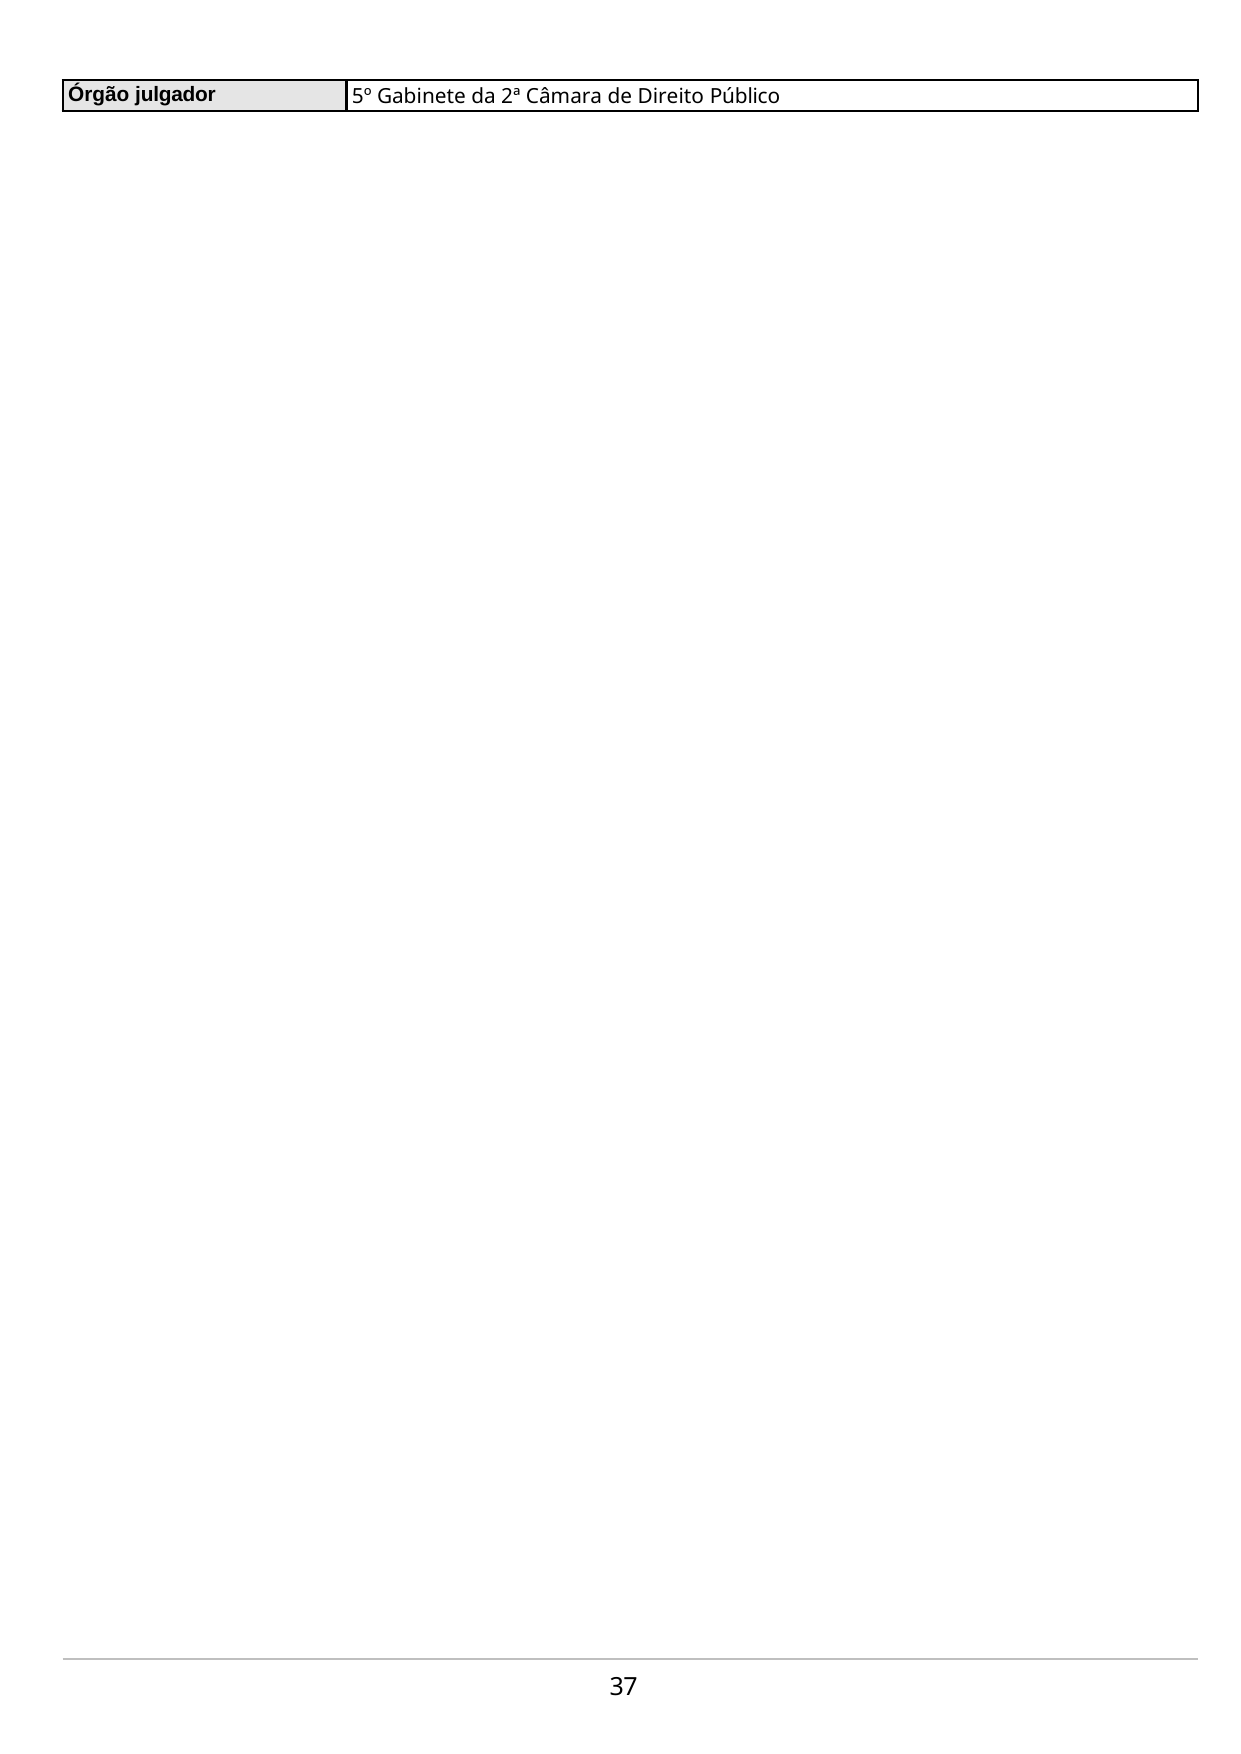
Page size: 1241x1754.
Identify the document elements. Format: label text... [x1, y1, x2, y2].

table_cell 5º Gabinete da 2ª Câmara de Direito Público [348, 81, 1197, 110]
table_cell Órgão julgador [64, 81, 345, 110]
